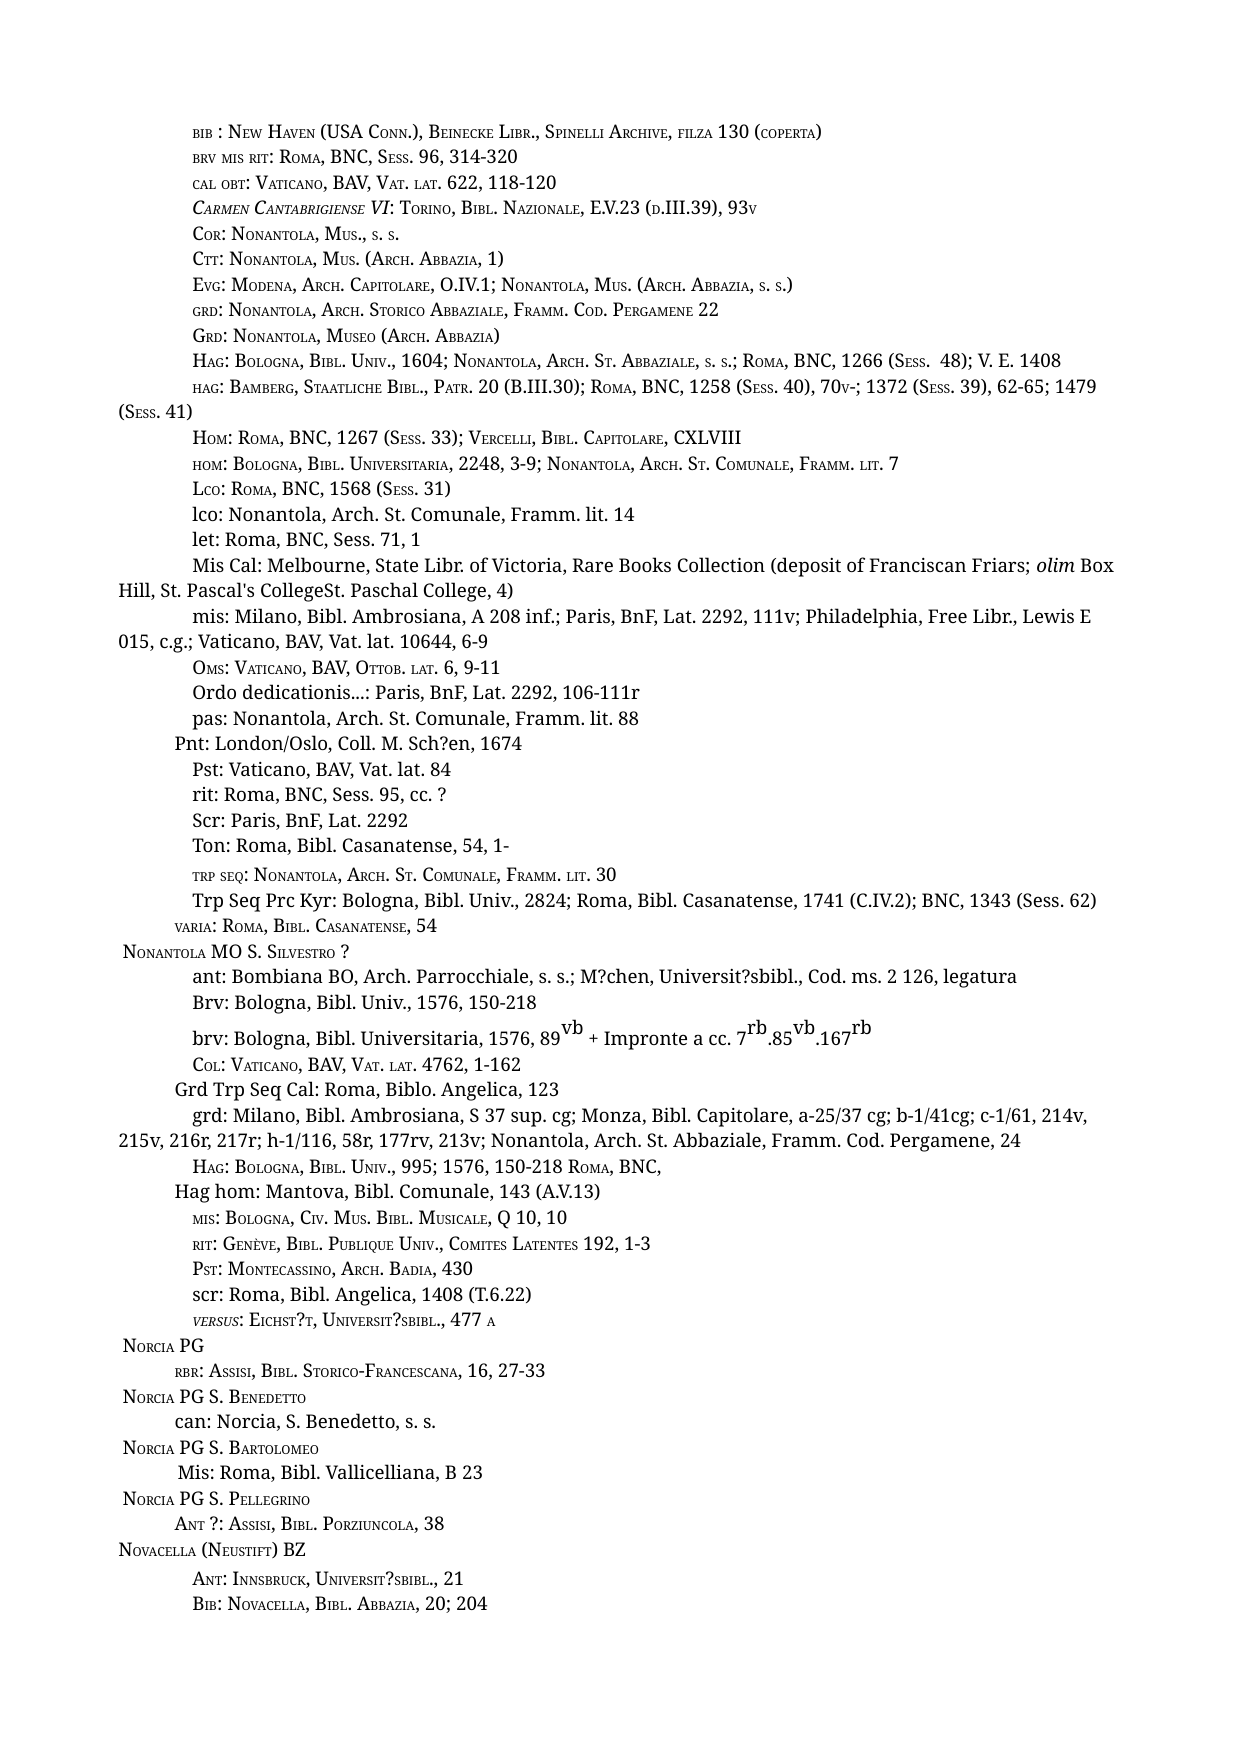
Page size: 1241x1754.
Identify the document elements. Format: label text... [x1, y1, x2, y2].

text Carmen Cantabrigiense VI: Torino, Bibl. Nazionale, E.V.23 (d.III.39), 93v [118, 195, 1122, 220]
text cal obt: Vaticano, BAV, Vat. lat. 622, 118-120 [118, 169, 1122, 195]
text Norcia PG S. Bartolomeo [122, 1434, 1122, 1459]
text grd: Milano, Bibl. Ambrosiana, S 37 sup. cg; Monza, Bibl. Capitolare, a-25/37 cg; b-1/41cg; c-1/61, 214v, 215v, 216r, 217r; h-1/116, 58r, 177rv, 213v; Nonantola, Arch. St. Abbaziale, Framm. Cod. Pergamene, 24 [118, 1102, 1122, 1153]
text Ordo dedicationis...: Paris, BnF, Lat. 2292, 106-111r [118, 679, 1122, 705]
text Hag: Bologna, Bibl. Univ., 1604; Nonantola, Arch. St. Abbaziale, s. s.; Roma, BNC, 1266 (Sess. 48); V. E. 1408 [118, 348, 1122, 373]
text trp seq: Nonantola, Arch. St. Comunale, Framm. lit. 30 [118, 858, 1122, 887]
text Norcia PG [122, 1332, 1122, 1357]
text versus: Eichst?t, Universit?sbibl., 477 a [118, 1306, 1122, 1332]
text Ctt: Nonantola, Mus. (Arch. Abbazia, 1) [118, 246, 1122, 271]
text Ant ?: Assisi, Bibl. Porziuncola, 38 [122, 1511, 1122, 1536]
text let: Roma, BNC, Sess. 71, 1 [118, 526, 1122, 552]
text Cor: Nonantola, Mus., s. s. [118, 220, 1122, 246]
text hom: Bologna, Bibl. Universitaria, 2248, 3-9; Nonantola, Arch. St. Comunale, Framm. lit. 7 [118, 450, 1122, 475]
text Pst: Montecassino, Arch. Badia, 430 [118, 1255, 1122, 1281]
text Trp Seq Prc Kyr: Bologna, Bibl. Univ., 2824; Roma, Bibl. Casanatense, 1741 (C.IV.2); BNC, 1343 (Sess. 62) [118, 887, 1122, 912]
text scr: Roma, Bibl. Angelica, 1408 (T.6.22) [118, 1281, 1122, 1306]
text hag: Bamberg, Staatliche Bibl., Patr. 20 (B.III.30); Roma, BNC, 1258 (Sess. 40), 70v-; 1372 (Sess. 39), 62-65; 1479 (Sess. 41) [118, 373, 1122, 424]
text Norcia PG S. Pellegrino [122, 1485, 1122, 1511]
text rit: Genève, Bibl. Publique Univ., Comites Latentes 192, 1-3 [118, 1230, 1122, 1255]
text can: Norcia, S. Benedetto, s. s. [122, 1408, 1122, 1434]
text Col: Vaticano, BAV, Vat. lat. 4762, 1-162 [118, 1051, 1122, 1077]
text rbr: Assisi, Bibl. Storico-Francescana, 16, 27-33 [122, 1357, 1122, 1383]
text Brv: Bologna, Bibl. Univ., 1576, 150-218 [118, 989, 1122, 1014]
text Mis: Roma, Bibl. Vallicelliana, B 23 [122, 1459, 1122, 1485]
text Grd Trp Seq Cal: Roma, Biblo. Angelica, 123 [122, 1077, 1122, 1102]
text Novacella (Neustift) BZ [118, 1536, 1122, 1562]
text varia: Roma, Bibl. Casanatense, 54 [122, 912, 1122, 938]
text Oms: Vaticano, BAV, Ottob. lat. 6, 9-11 [118, 654, 1122, 679]
text Lco: Roma, BNC, 1568 (Sess. 31) [118, 475, 1122, 501]
text mis: Bologna, Civ. Mus. Bibl. Musicale, Q 10, 10 [118, 1204, 1122, 1230]
text Pst: Vaticano, BAV, Vat. lat. 84 [118, 756, 1122, 782]
text lco: Nonantola, Arch. St. Comunale, Framm. lit. 14 [118, 501, 1122, 526]
text Pnt: London/Oslo, Coll. M. Sch?en, 1674 [122, 731, 1122, 756]
text Ant: Innsbruck, Universit?sbibl., 21 [118, 1562, 1122, 1590]
text Bib: Novacella, Bibl. Abbazia, 20; 204 [118, 1590, 1122, 1616]
text grd: Nonantola, Arch. Storico Abbaziale, Framm. Cod. Pergamene 22 [118, 297, 1122, 322]
text pas: Nonantola, Arch. St. Comunale, Framm. lit. 88 [118, 705, 1122, 731]
text Ton: Roma, Bibl. Casanatense, 54, 1- [118, 833, 1122, 858]
text brv: Bologna, Bibl. Universitaria, 1576, 89vb + Impronte a cc. 7rb.85vb.167rb [118, 1014, 1122, 1051]
text ant: Bombiana BO, Arch. Parrocchiale, s. s.; M?chen, Universit?sbibl., Cod. ms. 2 126, legatura [118, 963, 1122, 989]
text Nonantola MO S. Silvestro ? [122, 938, 1122, 963]
text Hom: Roma, BNC, 1267 (Sess. 33); Vercelli, Bibl. Capitolare, CXLVIII [118, 424, 1122, 450]
text Hag: Bologna, Bibl. Univ., 995; 1576, 150-218 Roma, BNC, [118, 1153, 1122, 1179]
text Grd: Nonantola, Museo (Arch. Abbazia) [118, 322, 1122, 348]
text Norcia PG S. Benedetto [122, 1383, 1122, 1408]
text Evg: Modena, Arch. Capitolare, O.IV.1; Nonantola, Mus. (Arch. Abbazia, s. s.) [118, 271, 1122, 297]
text Scr: Paris, BnF, Lat. 2292 [118, 807, 1122, 833]
text Hag hom: Mantova, Bibl. Comunale, 143 (A.V.13) [122, 1179, 1122, 1204]
text Mis Cal: Melbourne, State Libr. of Victoria, Rare Books Collection (deposit of Franciscan Friars; olim Box Hill, St. Pascal's CollegeSt. Paschal College, 4) [118, 552, 1122, 603]
text brv mis rit: Roma, BNC, Sess. 96, 314-320 [118, 144, 1122, 169]
text bib : New Haven (USA Conn.), Beinecke Libr., Spinelli Archive, filza 130 (coperta) [118, 118, 1122, 144]
text rit: Roma, BNC, Sess. 95, cc. ? [118, 782, 1122, 807]
text mis: Milano, Bibl. Ambrosiana, A 208 inf.; Paris, BnF, Lat. 2292, 111v; Philadelphia, Free Libr., Lewis E 015, c.g.; Vaticano, BAV, Vat. lat. 10644, 6-9 [118, 603, 1122, 654]
